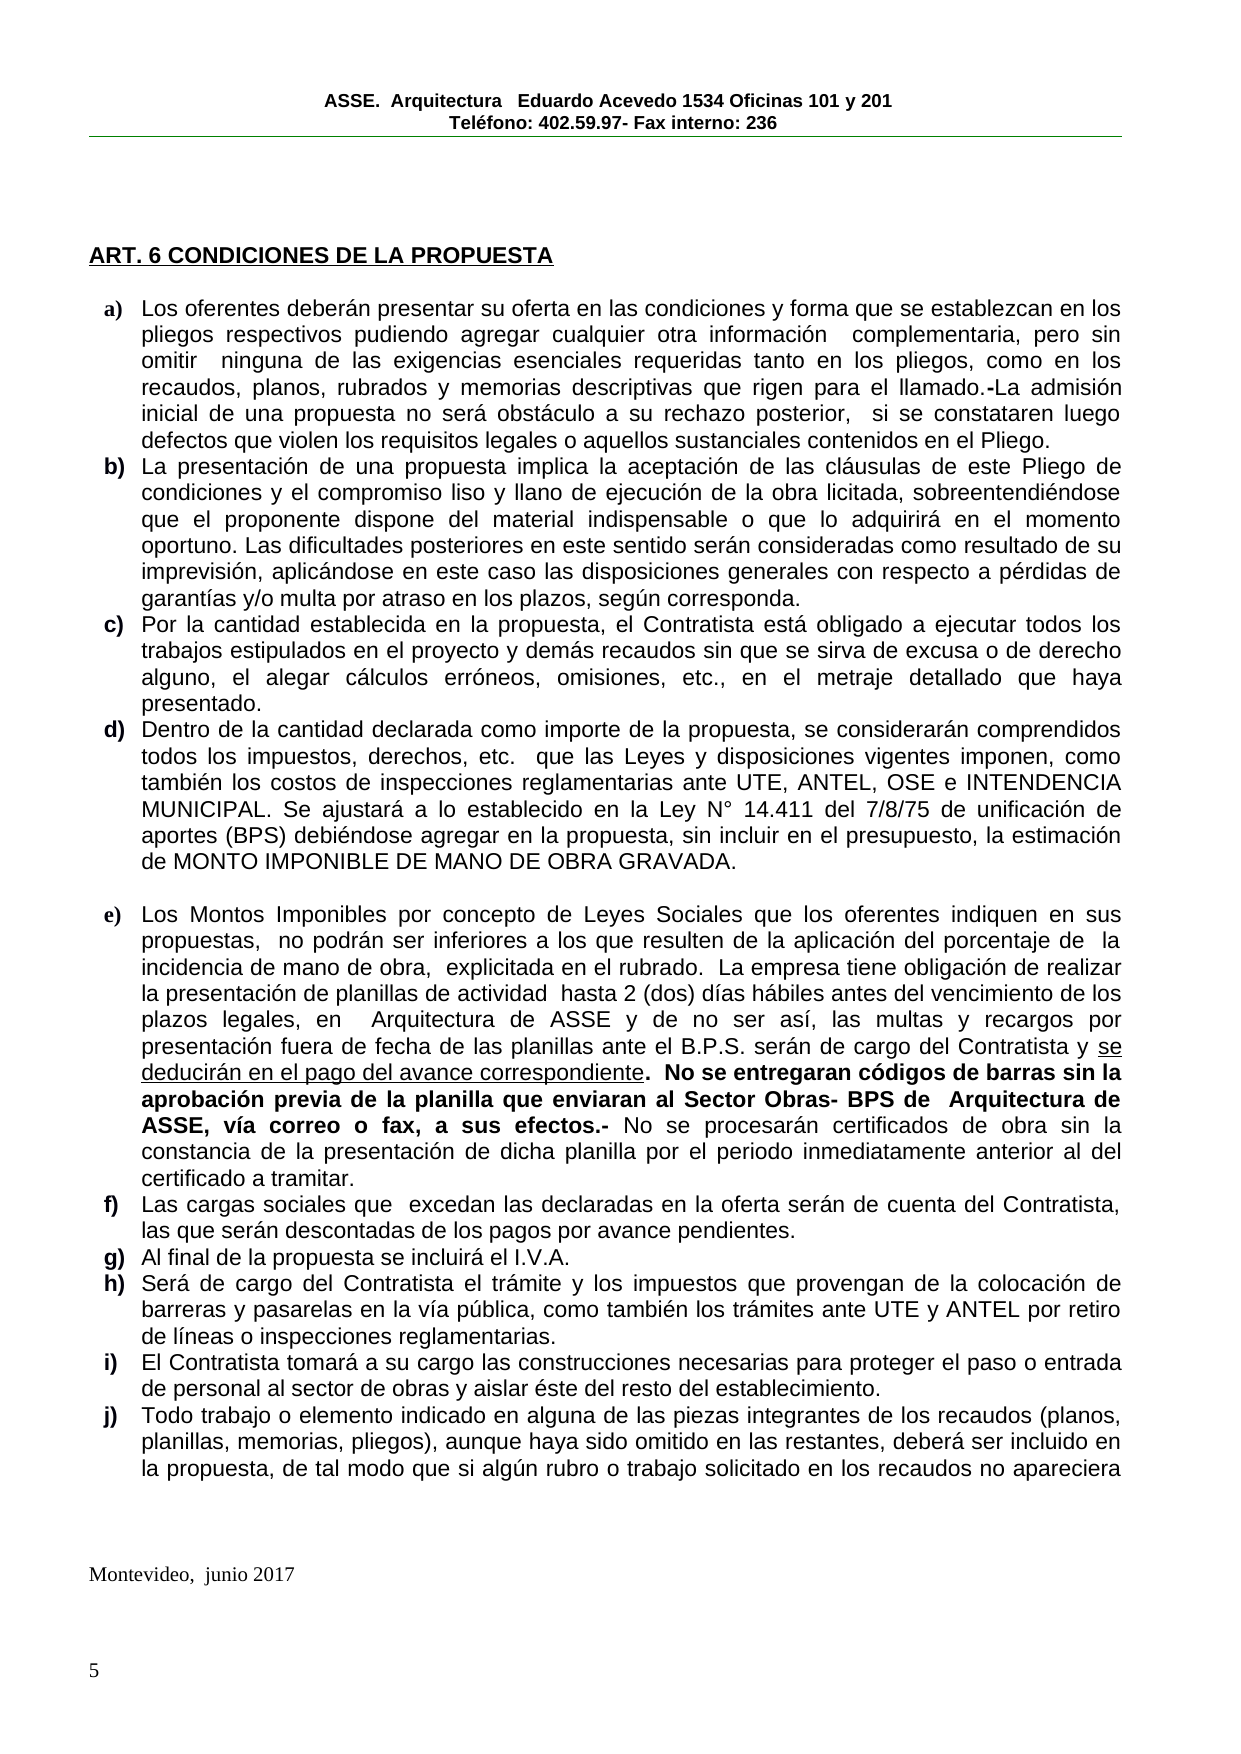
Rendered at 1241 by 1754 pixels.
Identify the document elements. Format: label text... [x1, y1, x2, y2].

text ART. 6 CONDICIONES DE LA PROPUESTA [89, 242, 1122, 268]
list Dentro de la cantidad declarada como importe de la propuesta, se considerarán comprendidos todos los impuestos, derechos, etc. que las Leyes y disposiciones vigentes imponen, como también los costos de inspecciones reglamentarias ante UTE, ANTEL, OSE e INTENDENCIA MUNICIPAL. Se ajustará a lo establecido en la Ley N° 14.411 del 7/8/75 de unificación de aportes (BPS) debiéndose agregar en la propuesta, sin incluir en el presupuesto, la estimación de MONTO IMPONIBLE DE MANO DE OBRA GRAVADA. [103, 716, 1122, 874]
list Las cargas sociales que excedan las declaradas en la oferta serán de cuenta del Contratista, las que serán descontadas de los pagos por avance pendientes. [103, 1191, 1122, 1244]
list Todo trabajo o elemento indicado en alguna de las piezas integrantes de los recaudos (planos, planillas, memorias, pliegos), aunque haya sido omitido en las restantes, deberá ser incluido en la propuesta, de tal modo que si algún rubro o trabajo solicitado en los recaudos no apareciera [103, 1402, 1122, 1481]
list Por la cantidad establecida en la propuesta, el Contratista está obligado a ejecutar todos los trabajos estipulados en el proyecto y demás recaudos sin que se sirva de excusa o de derecho alguno, el alegar cálculos erróneos, omisiones, etc., en el metraje detallado que haya presentado. [103, 611, 1122, 716]
list Será de cargo del Contratista el trámite y los impuestos que provengan de la colocación de barreras y pasarelas en la vía pública, como también los trámites ante UTE y ANTEL por retiro de líneas o inspecciones reglamentarias. [103, 1270, 1122, 1349]
list Al final de la propuesta se incluirá el I.V.A. [103, 1244, 1122, 1270]
list Los Montos Imponibles por concepto de Leyes Sociales que los oferentes indiquen en sus propuestas, no podrán ser inferiores a los que resulten de la aplicación del porcentaje de la incidencia de mano de obra, explicitada en el rubrado. La empresa tiene obligación de realizar la presentación de planillas de actividad hasta 2 (dos) días hábiles antes del vencimiento de los plazos legales, en Arquitectura de ASSE y de no ser así, las multas y recargos por presentación fuera de fecha de las planillas ante el B.P.S. serán de cargo del Contratista y se deducirán en el pago del avance correspondiente. No se entregaran códigos de barras sin la aprobación previa de la planilla que enviaran al Sector Obras- BPS de Arquitectura de ASSE, vía correo o fax, a sus efectos.- No se procesarán certificados de obra sin la constancia de la presentación de dicha planilla por el periodo inmediatamente anterior al del certificado a tramitar. [103, 901, 1122, 1191]
list El Contratista tomará a su cargo las construcciones necesarias para proteger el paso o entrada de personal al sector de obras y aislar éste del resto del establecimiento. [103, 1349, 1122, 1402]
list La presentación de una propuesta implica la aceptación de las cláusulas de este Pliego de condiciones y el compromiso liso y llano de ejecución de la obra licitada, sobreentendiéndose que el proponente dispone del material indispensable o que lo adquirirá en el momento oportuno. Las dificultades posteriores en este sentido serán consideradas como resultado de su imprevisión, aplicándose en este caso las disposiciones generales con respecto a pérdidas de garantías y/o multa por atraso en los plazos, según corresponda. [103, 453, 1122, 611]
list Los oferentes deberán presentar su oferta en las condiciones y forma que se establezcan en los pliegos respectivos pudiendo agregar cualquier otra información complementaria, pero sin omitir ninguna de las exigencias esenciales requeridas tanto en los pliegos, como en los recaudos, planos, rubrados y memorias descriptivas que rigen para el llamado.-La admisión inicial de una propuesta no será obstáculo a su rechazo posterior, si se constataren luego defectos que violen los requisitos legales o aquellos sustanciales contenidos en el Pliego. [103, 295, 1122, 453]
